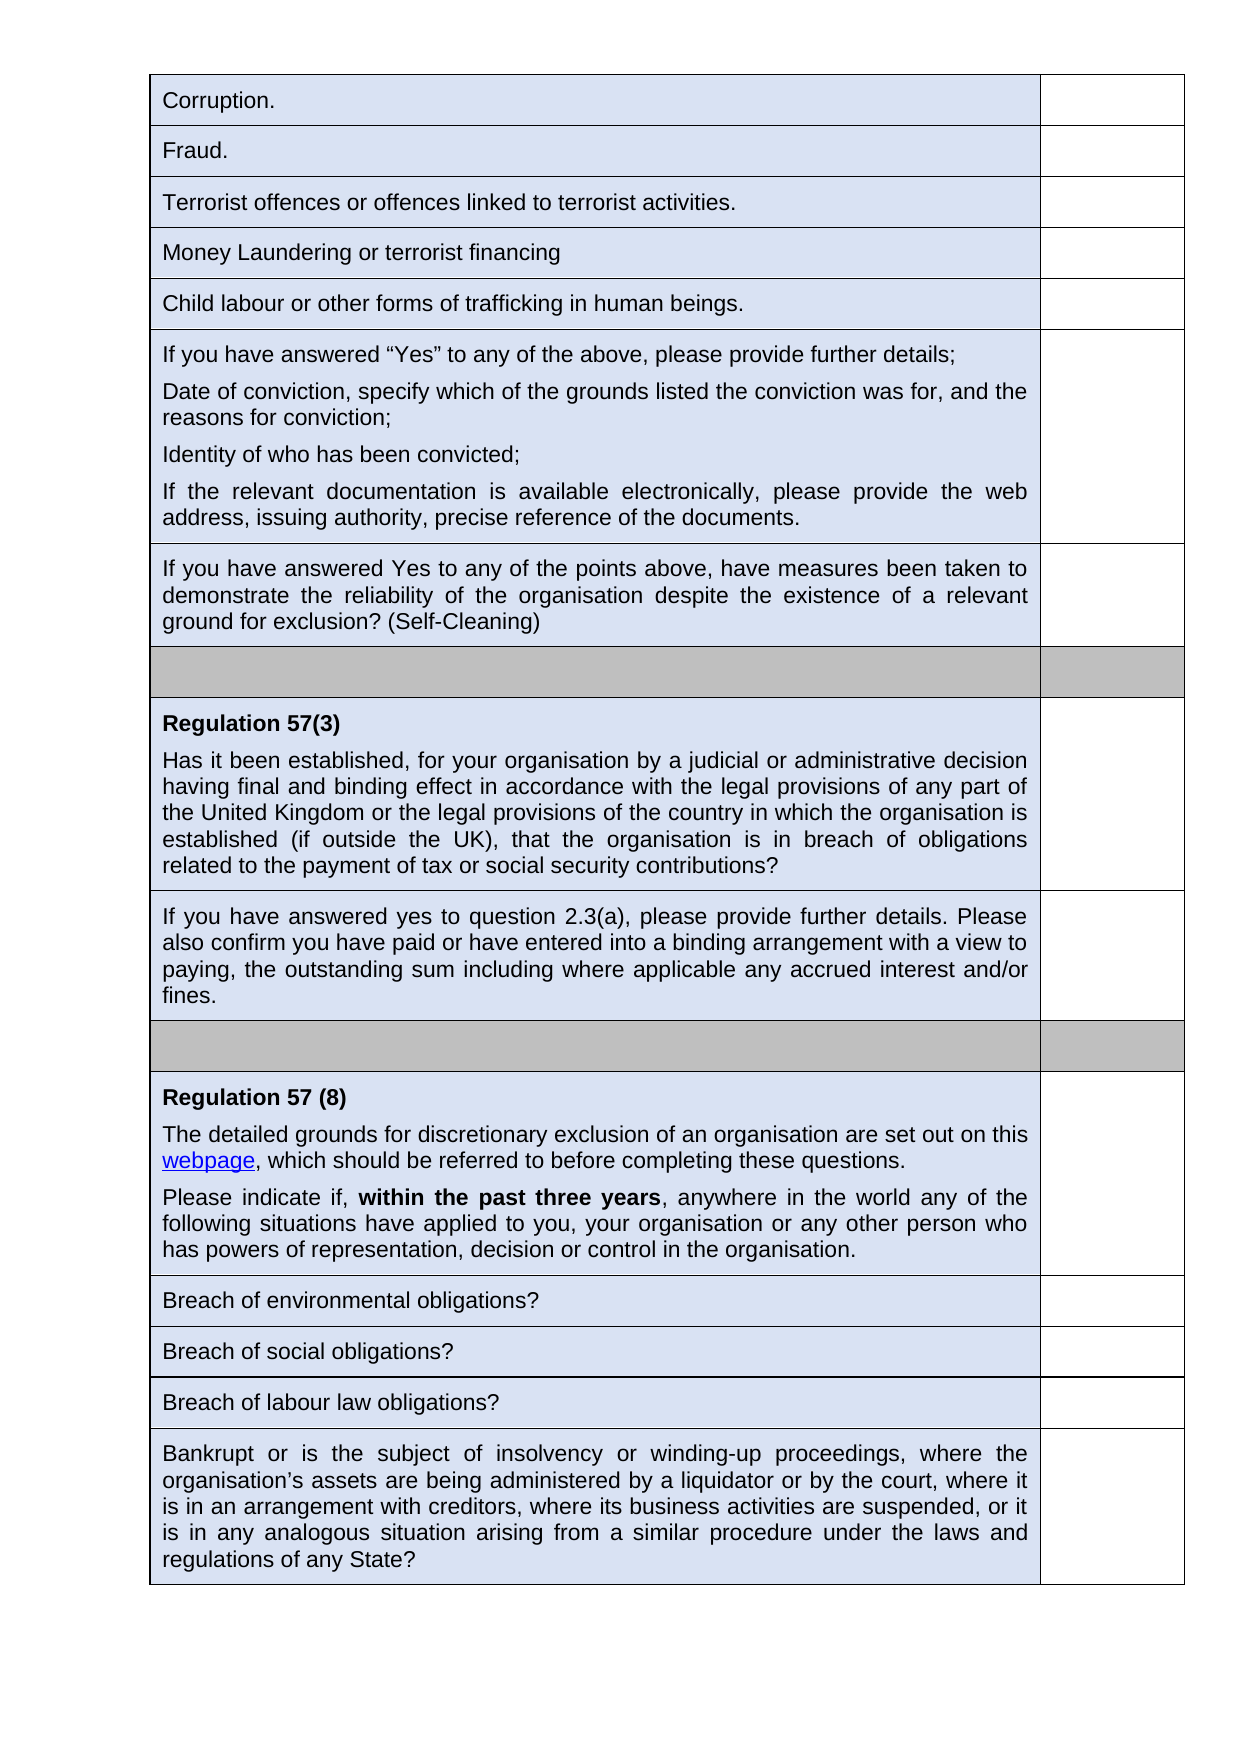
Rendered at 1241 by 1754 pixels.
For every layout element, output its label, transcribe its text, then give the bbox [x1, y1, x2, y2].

table_cell If you have answered Yes to any of the points above, have measures been taken to demonstrate the reliability of the organisation despite the existence of a relevant ground for exclusion? (Self-Cleaning) [151, 544, 1040, 646]
table_cell [1041, 1378, 1184, 1427]
table_cell Fraud. [151, 126, 1040, 176]
table_cell If you have answered “Yes” to any of the above, please provide further details; Date of conviction, specify which of the grounds listed the conviction was for, and the reasons for conviction; Identity of who has been convicted; If the relevant documentation is available electronically, please provide the web address, issuing authority, precise reference of the documents. [151, 330, 1040, 542]
table_cell [1041, 1021, 1184, 1071]
table_cell [1041, 75, 1184, 125]
table_cell Bankrupt or is the subject of insolvency or winding-up proceedings, where the organisation’s assets are being administered by a liquidator or by the court, where it is in an arrangement with creditors, where its business activities are suspended, or it is in any analogous situation arising from a similar procedure under the laws and regulations of any State? [151, 1429, 1040, 1584]
table_cell [1041, 891, 1184, 1020]
table_cell [1041, 126, 1184, 176]
table_cell [1041, 1429, 1184, 1584]
table_cell If you have answered yes to question 2.3(a), please provide further details. Please also confirm you have paid or have entered into a binding arrangement with a view to paying, the outstanding sum including where applicable any accrued interest and/or fines. [151, 891, 1040, 1020]
table_cell [1041, 1072, 1184, 1274]
table_cell Corruption. [151, 75, 1040, 125]
table_cell Breach of social obligations? [151, 1327, 1040, 1376]
table_cell [1041, 330, 1184, 542]
table_cell Money Laundering or terrorist financing [151, 228, 1040, 277]
table_cell [1041, 647, 1184, 697]
table_cell Regulation 57 (8) The detailed grounds for discretionary exclusion of an organisation are set out on this webpage, which should be referred to before completing these questions. Please indicate if, within the past three years, anywhere in the world any of the following situations have applied to you, your organisation or any other person who has powers of representation, decision or control in the organisation. [151, 1072, 1040, 1274]
table_cell [1041, 1327, 1184, 1376]
table_cell Child labour or other forms of trafficking in human beings. [151, 279, 1040, 328]
table_cell Breach of labour law obligations? [151, 1378, 1040, 1427]
table_cell [1041, 544, 1184, 646]
table_cell [1041, 228, 1184, 277]
table_cell Terrorist offences or offences linked to terrorist activities. [151, 177, 1040, 227]
table_cell [151, 647, 1040, 697]
table_cell Breach of environmental obligations? [151, 1276, 1040, 1326]
table_cell [1041, 279, 1184, 328]
table_cell Regulation 57(3) Has it been established, for your organisation by a judicial or administrative decision having final and binding effect in accordance with the legal provisions of any part of the United Kingdom or the legal provisions of the country in which the organisation is established (if outside the UK), that the organisation is in breach of obligations related to the payment of tax or social security contributions? [151, 698, 1040, 890]
table_cell [1041, 1276, 1184, 1326]
table_cell [1041, 177, 1184, 227]
table_cell [1041, 698, 1184, 890]
table_cell [151, 1021, 1040, 1071]
